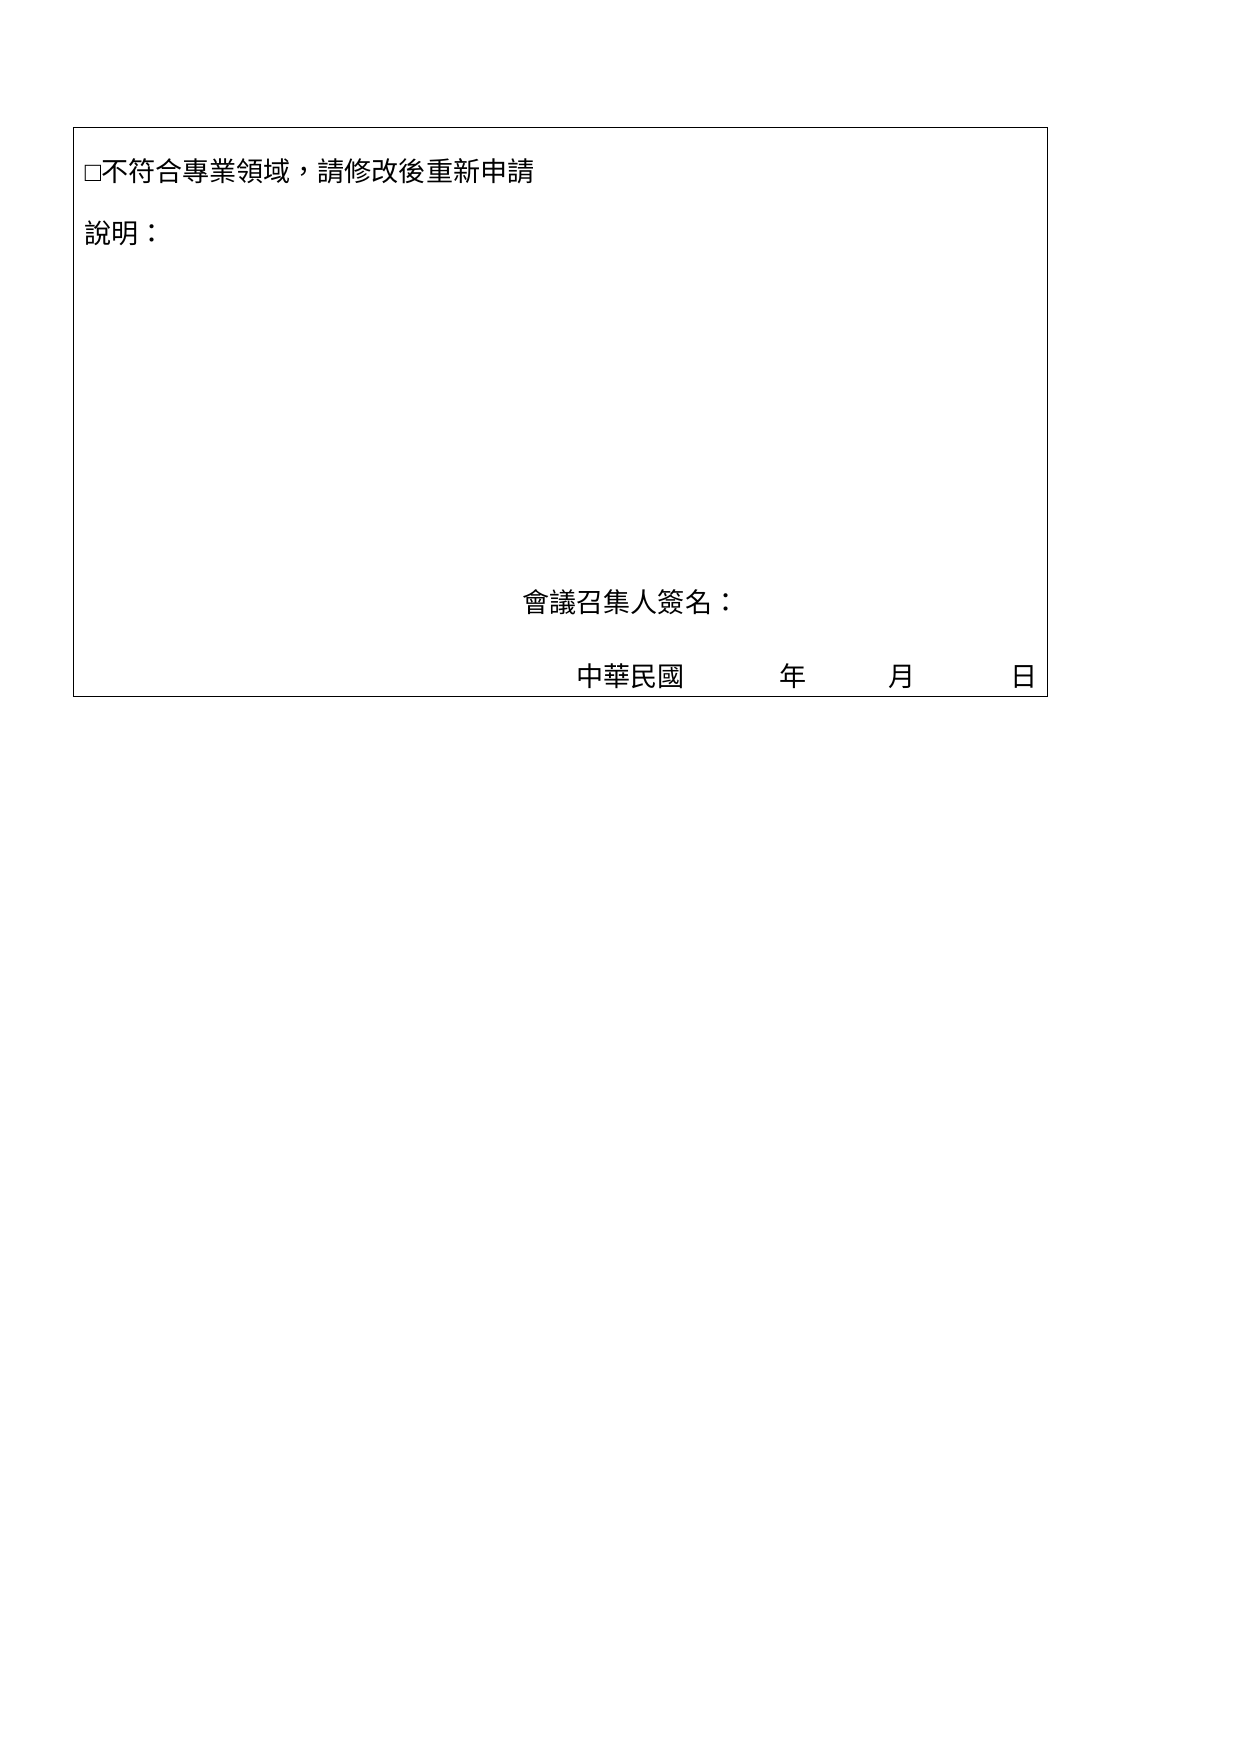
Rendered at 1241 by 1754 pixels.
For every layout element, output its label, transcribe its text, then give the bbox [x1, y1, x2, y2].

table_cell □不符合專業領域，請修改後重新申請 說明： 會議召集人簽名： 中華民國 年 月 日 [74, 128, 1047, 696]
